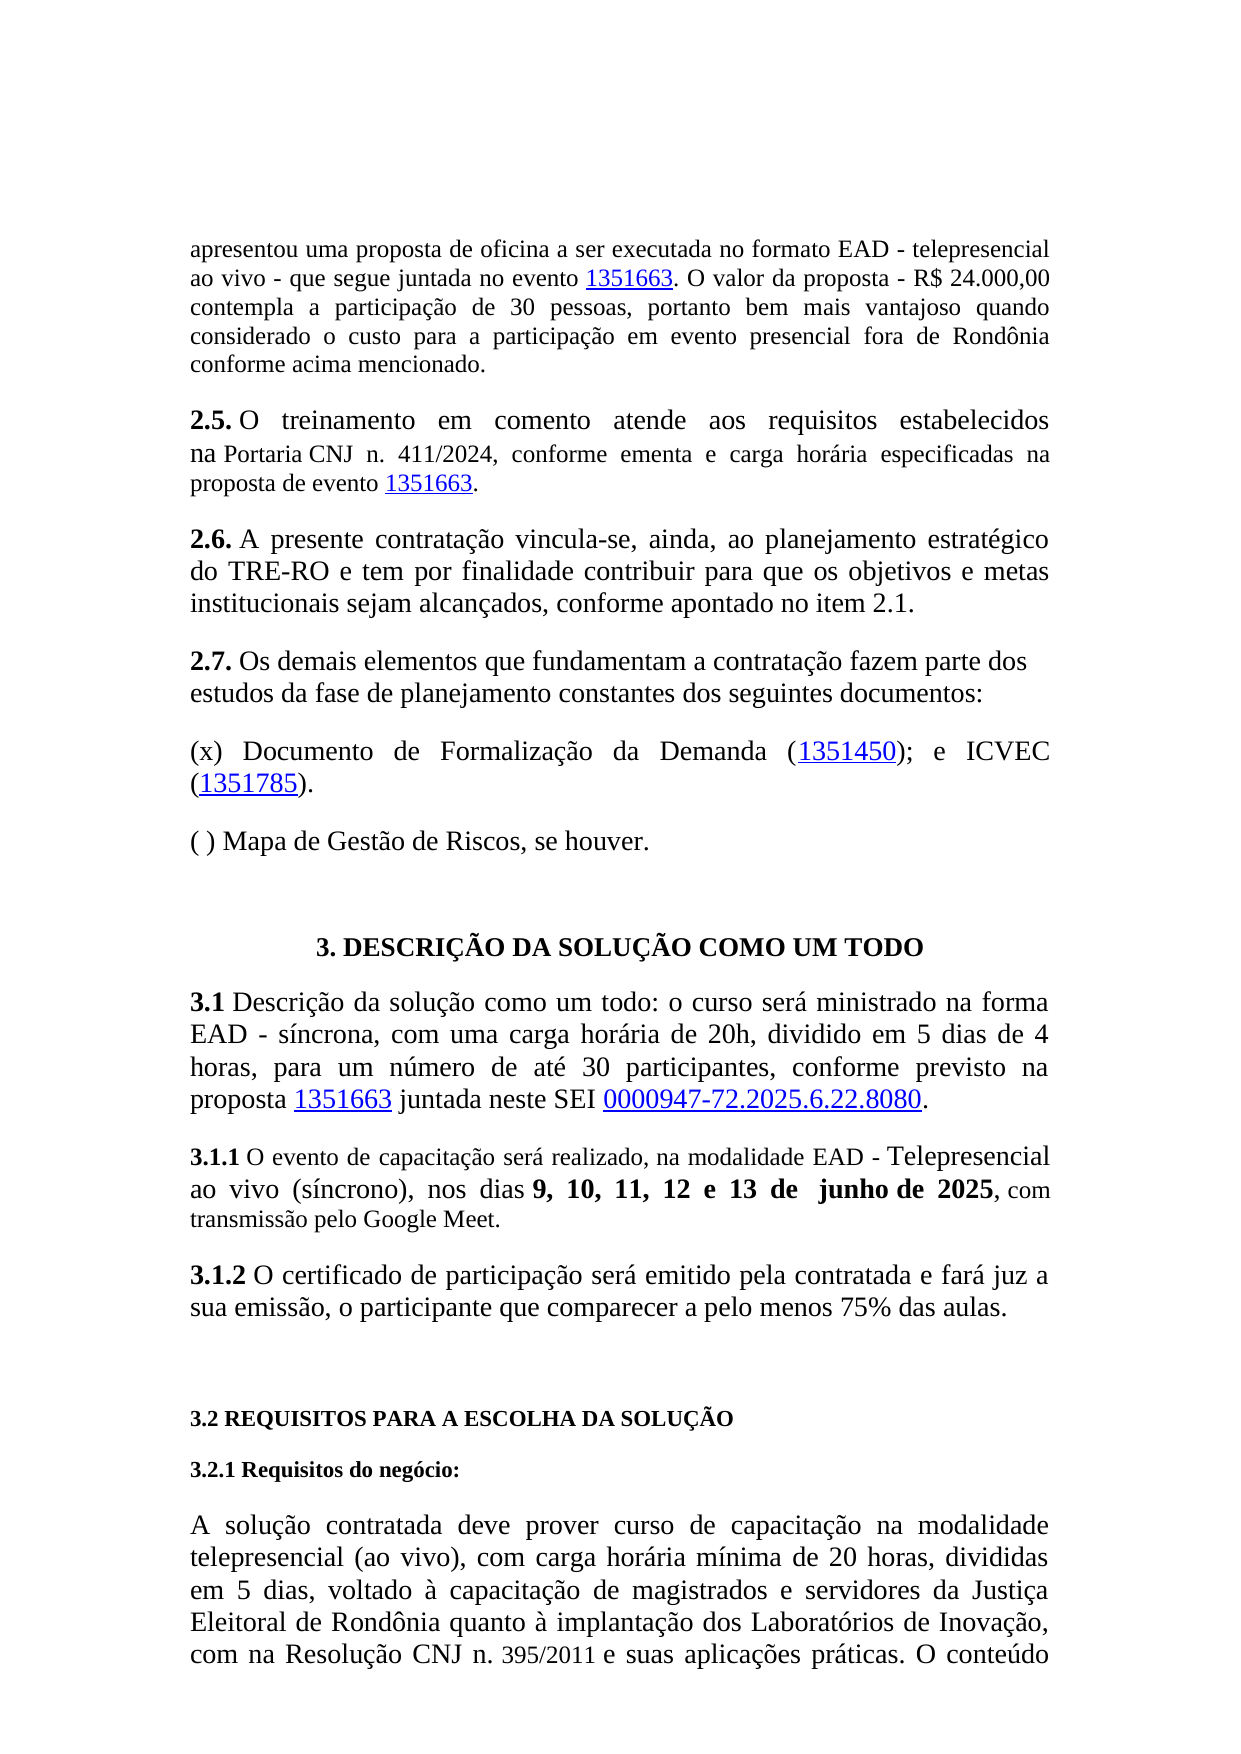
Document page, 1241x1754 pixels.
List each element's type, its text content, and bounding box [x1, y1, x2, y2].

text 2.7. Os demais elementos que fundamentam a contratação fazem parte dos estudos da fase de planejamento constantes dos seguintes documentos: [190, 644, 1051, 709]
text apresentou uma proposta de oficina a ser executada no formato EAD - telepresencial ao vivo - que segue juntada no evento 1351663. O valor da proposta - R$ 24.000,00 contempla a participação de 30 pessoas, portanto bem mais vantajoso quando considerado o custo para a participação em evento presencial fora de Rondônia conforme acima mencionado. [190, 234, 1051, 378]
text (x) Documento de Formalização da Demanda (1351450); e ICVEC (1351785). [190, 734, 1051, 798]
text 2.5. O treinamento em comento atende aos requisitos estabelecidos na Portaria CNJ n. 411/2024, conforme ementa e carga horária especificadas na proposta de evento 1351663. [190, 403, 1051, 497]
text A solução contratada deve prover curso de capacitação na modalidade telepresencial (ao vivo), com carga horária mínima de 20 horas, divididas em 5 dias, voltado à capacitação de magistrados e servidores da Justiça Eleitoral de Rondônia quanto à implantação dos Laboratórios de Inovação, com na Resolução CNJ n. 395/2011 e suas aplicações práticas. O conteúdo [190, 1508, 1051, 1670]
text 3.2.1 Requisitos do negócio: [190, 1457, 1051, 1483]
text 3.2 REQUISITOS PARA A ESCOLHA DA SOLUÇÃO [190, 1405, 1051, 1432]
text 3.1.1 O evento de capacitação será realizado, na modalidade EAD - Telepresencial ao vivo (síncrono), nos dias 9, 10, 11, 12 e 13 de junho de 2025, com transmissão pelo Google Meet. [190, 1139, 1051, 1233]
text 3.1.2 O certificado de participação será emitido pela contratada e fará juz a sua emissão, o participante que comparecer a pelo menos 75% das aulas. [190, 1258, 1051, 1323]
text 3. DESCRIÇÃO DA SOLUÇÃO COMO UM TODO [177, 931, 1063, 962]
text 2.6. A presente contratação vincula-se, ainda, ao planejamento estratégico do TRE-RO e tem por finalidade contribuir para que os objetivos e metas institucionais sejam alcançados, conforme apontado no item 2.1. [190, 522, 1051, 619]
text ( ) Mapa de Gestão de Riscos, se houver. [190, 823, 1051, 856]
text 3.1 Descrição da solução como um todo: o curso será ministrado na forma EAD - síncrona, com uma carga horária de 20h, dividido em 5 dias de 4 horas, para um número de até 30 participantes, conforme previsto na proposta 1351663 juntada neste SEI 0000947-72.2025.6.22.8080. [190, 985, 1051, 1114]
